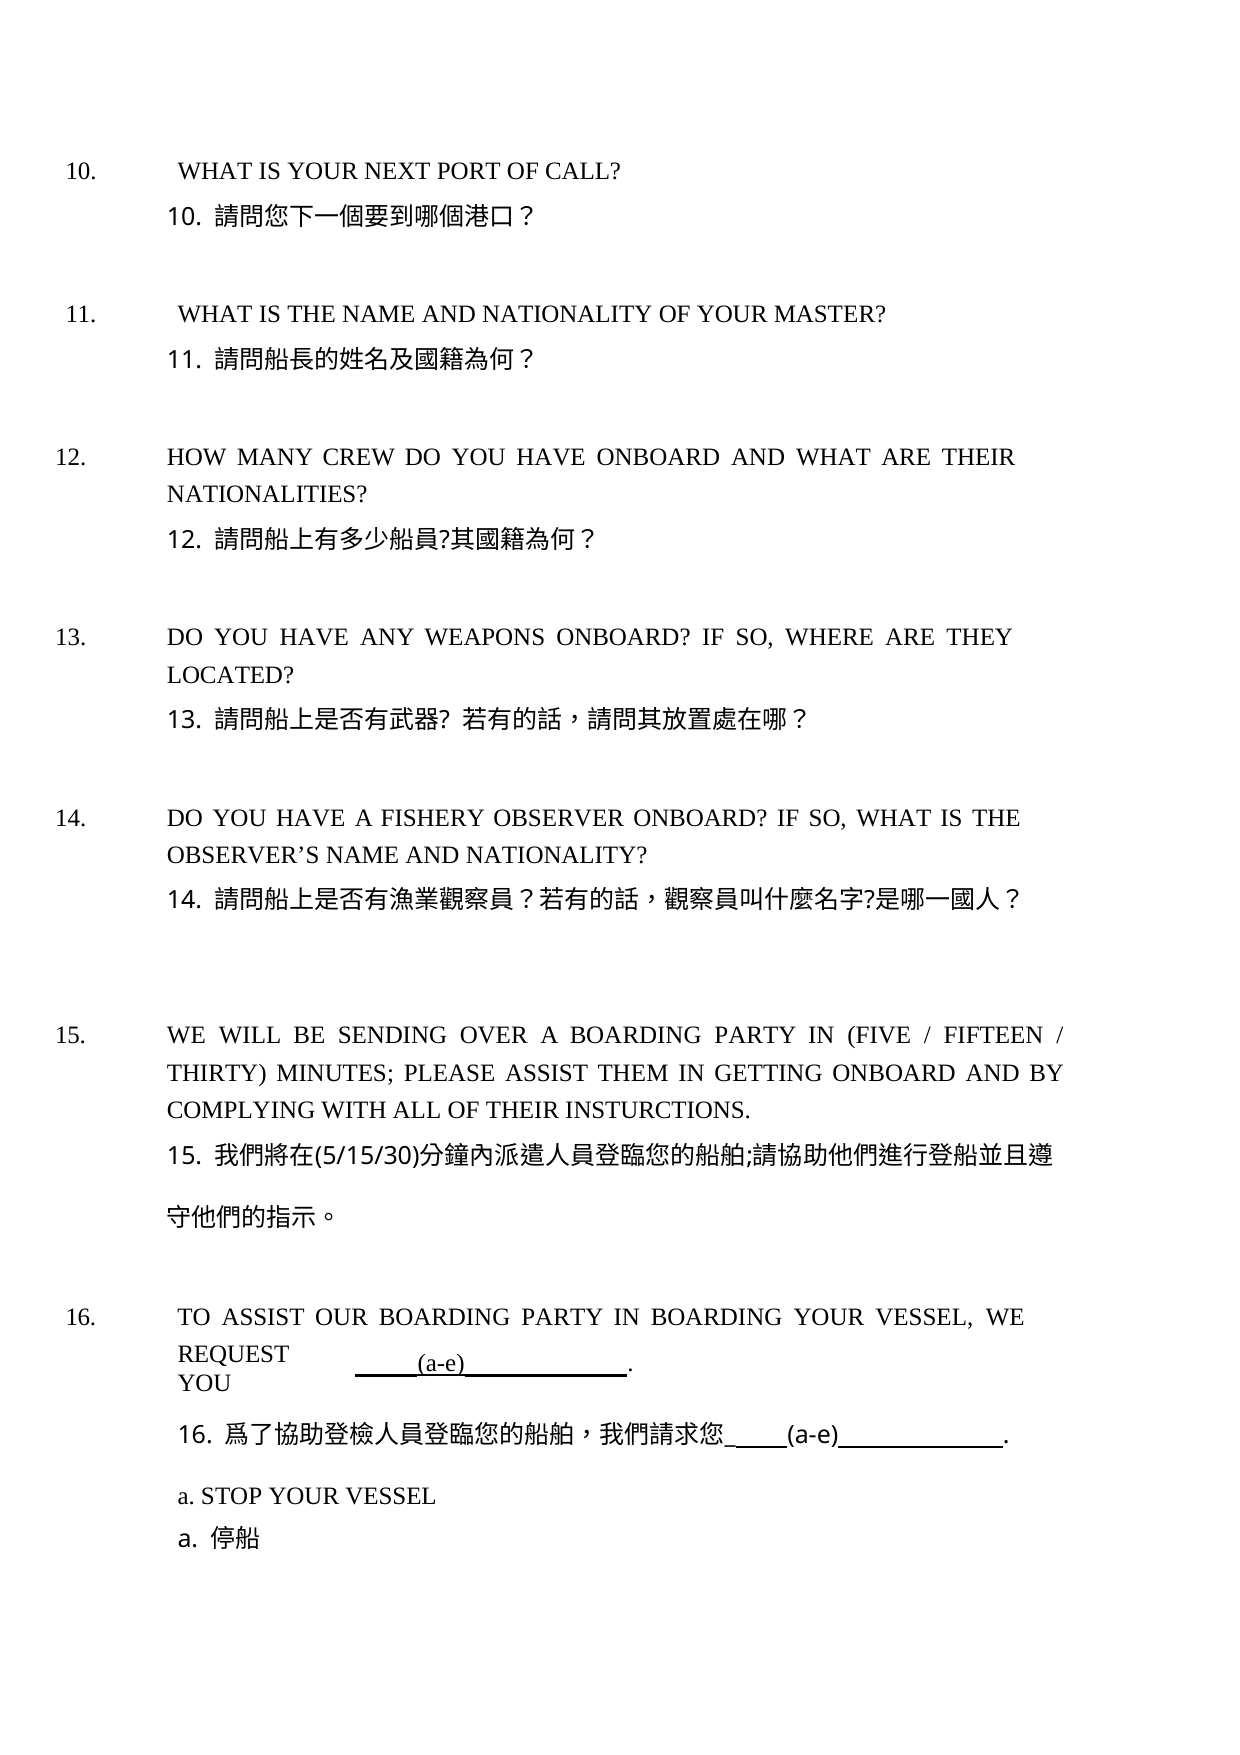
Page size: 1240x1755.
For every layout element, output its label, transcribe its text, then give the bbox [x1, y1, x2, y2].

list WHAT IS THE NAME AND NATIONALITY OF YOUR MASTER? [177, 299, 913, 328]
text a. 停船 [177, 1521, 1075, 1555]
text REQUEST YOU [177, 1339, 349, 1397]
text 15. 我們將在(5/15/30)分鐘內派遣人員登臨您的船舶;請協助他們進行登船並且遵 守他們的指示。 [167, 1135, 1063, 1234]
list DO YOU HAVE A FISHERY OBSERVER ONBOARD? IF SO, WHAT IS THE OBSERVER’S NAME AND NATIONALITY? [167, 803, 1063, 869]
list DO YOU HAVE ANY WEAPONS ONBOARD? IF SO, WHERE ARE THEY LOCATED? [167, 622, 1064, 688]
text 11. 請問船長的姓名及國籍為何？ [167, 339, 550, 375]
text a. STOP YOUR VESSEL [177, 1481, 1075, 1509]
text 16. 爲了協助登檢人員登臨您的船舶，我們請求您_ (a-e) . [177, 1414, 1075, 1451]
text 12. 請問船上有多少船員?其國籍為何？ [167, 519, 614, 556]
list WHAT IS YOUR NEXT PORT OF CALL? [177, 156, 652, 185]
list WE WILL BE SENDING OVER A BOARDING PARTY IN (FIVE / FIFTEEN / THIRTY) MINUTES; PLEASE ASSIST THEM IN GETTING ONBOARD AND BY COMPLYING WITH ALL OF THEIR INSTURCTIONS. [167, 1021, 1064, 1124]
text 13. 請問船上是否有武器? 若有的話，請問其放置處在哪？ [167, 700, 826, 736]
text 10. 請問您下一個要到哪個港口？ [167, 196, 550, 232]
text (a-e) . [417, 1348, 1075, 1377]
list HOW MANY CREW DO YOU HAVE ONBOARD AND WHAT ARE THEIR NATIONALITIES? [167, 442, 1063, 508]
text 14. 請問船上是否有漁業觀察員？若有的話，觀察員叫什麼名字?是哪一國人？ [167, 880, 1039, 916]
list TO ASSIST OUR BOARDING PARTY IN BOARDING YOUR VESSEL, WE [177, 1302, 1063, 1331]
